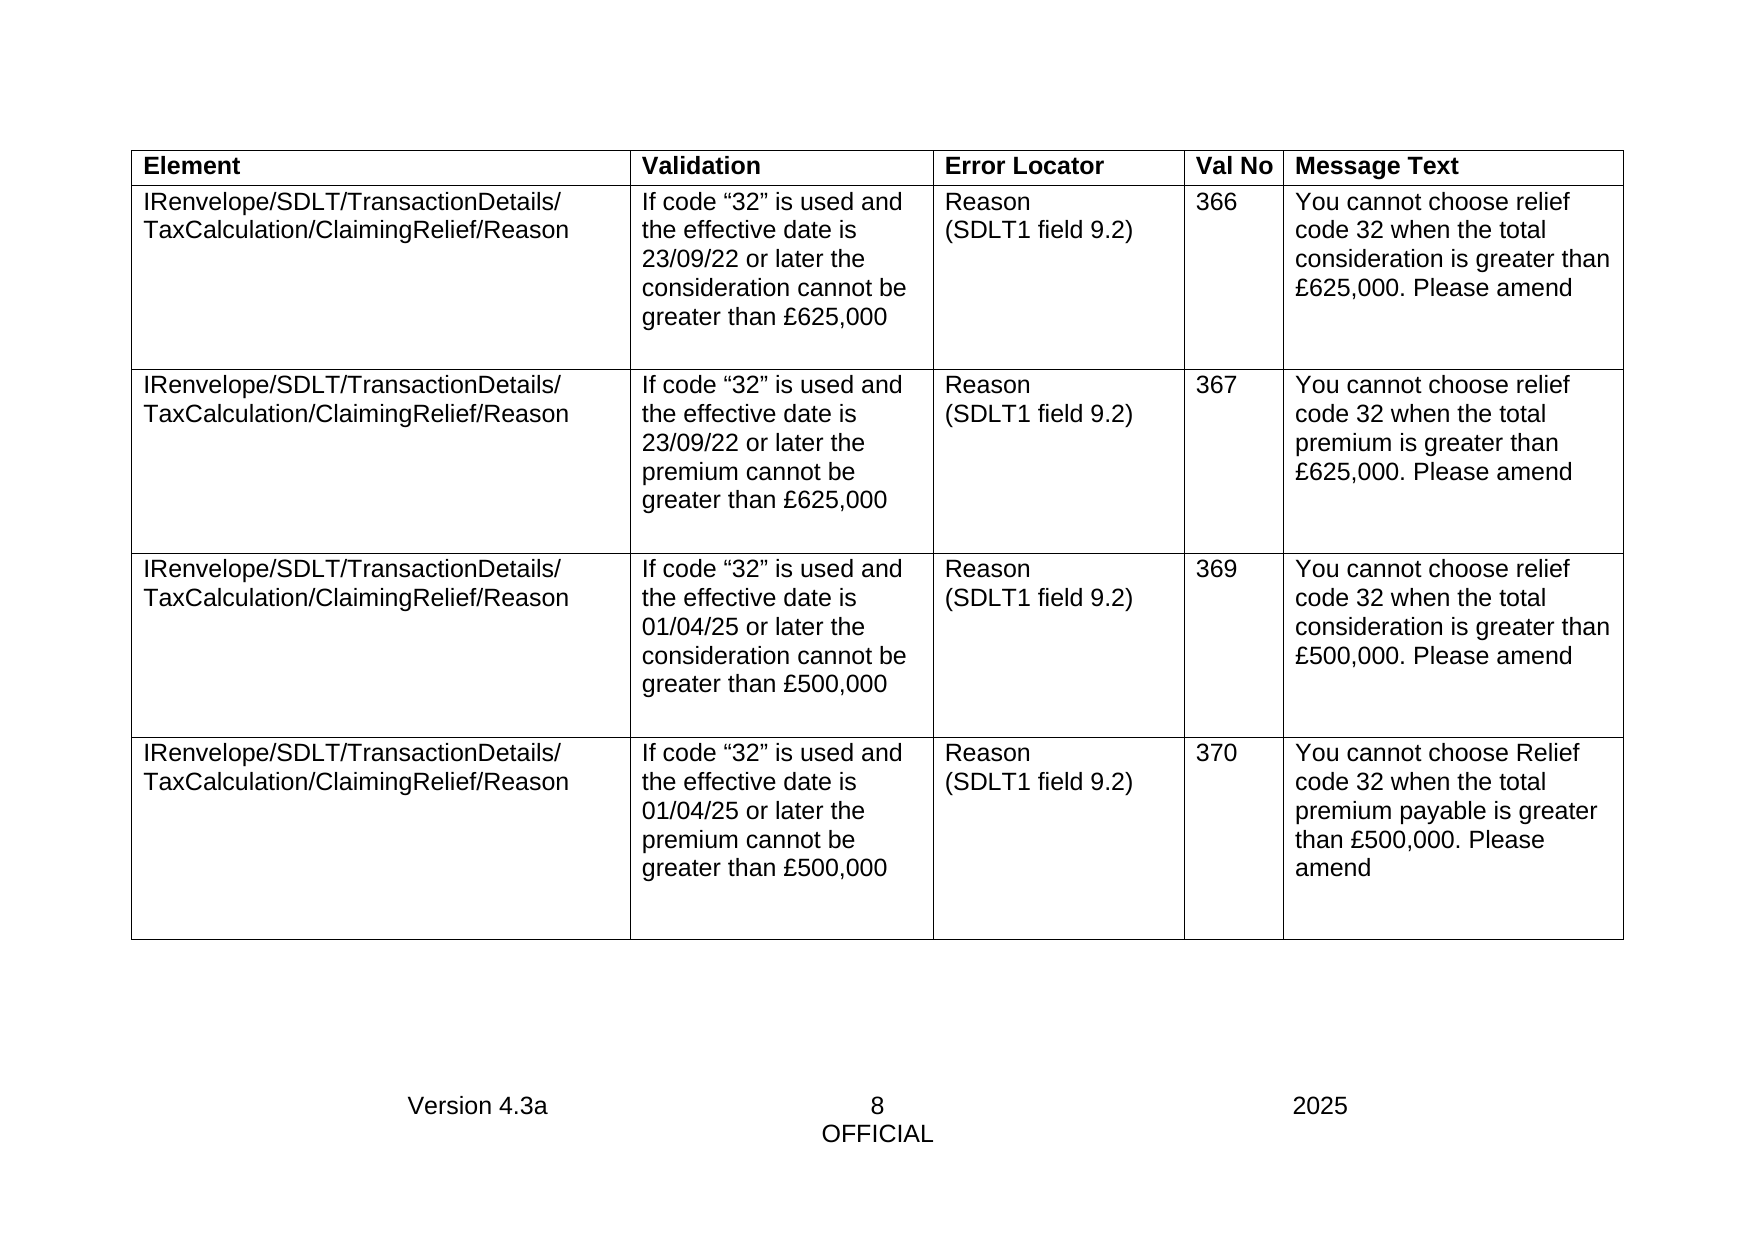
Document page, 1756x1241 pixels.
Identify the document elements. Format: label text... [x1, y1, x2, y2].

table_cell 366 [1185, 186, 1283, 369]
table_cell You cannot choose relief code 32 when the total consideration is greater than £500,000. Please amend [1284, 554, 1623, 737]
table_cell If code “32” is used and the effective date is 23/09/22 or later the premium cannot be greater than £625,000 [631, 370, 933, 553]
table_cell You cannot choose relief code 32 when the total consideration is greater than £625,000. Please amend [1284, 186, 1623, 369]
table_cell Reason (SDLT1 field 9.2) [934, 186, 1184, 369]
table_cell If code “32” is used and the effective date is 23/09/22 or later the consideration cannot be greater than £625,000 [631, 186, 933, 369]
table_cell 367 [1185, 370, 1283, 553]
table_header Element [132, 151, 630, 185]
table_cell Reason (SDLT1 field 9.2) [934, 370, 1184, 553]
table_cell If code “32” is used and the effective date is 01/04/25 or later the premium cannot be greater than £500,000 [631, 738, 933, 938]
table_header Val No [1185, 151, 1283, 185]
table_cell 370 [1185, 738, 1283, 938]
table_cell Reason (SDLT1 field 9.2) [934, 738, 1184, 938]
table_cell 369 [1185, 554, 1283, 737]
table_cell IRenvelope/SDLT/TransactionDetails/ TaxCalculation/ClaimingRelief/Reason [132, 554, 630, 737]
table_header Validation [631, 151, 933, 185]
table_header Message Text [1284, 151, 1623, 185]
table_cell Reason (SDLT1 field 9.2) [934, 554, 1184, 737]
table_cell IRenvelope/SDLT/TransactionDetails/ TaxCalculation/ClaimingRelief/Reason [132, 186, 630, 369]
table_header Error Locator [934, 151, 1184, 185]
table_cell If code “32” is used and the effective date is 01/04/25 or later the consideration cannot be greater than £500,000 [631, 554, 933, 737]
table_cell IRenvelope/SDLT/TransactionDetails/ TaxCalculation/ClaimingRelief/Reason [132, 370, 630, 553]
table_cell You cannot choose relief code 32 when the total premium is greater than £625,000. Please amend [1284, 370, 1623, 553]
table_cell You cannot choose Relief code 32 when the total premium payable is greater than £500,000. Please amend [1284, 738, 1623, 938]
table_cell IRenvelope/SDLT/TransactionDetails/ TaxCalculation/ClaimingRelief/Reason [132, 738, 630, 938]
